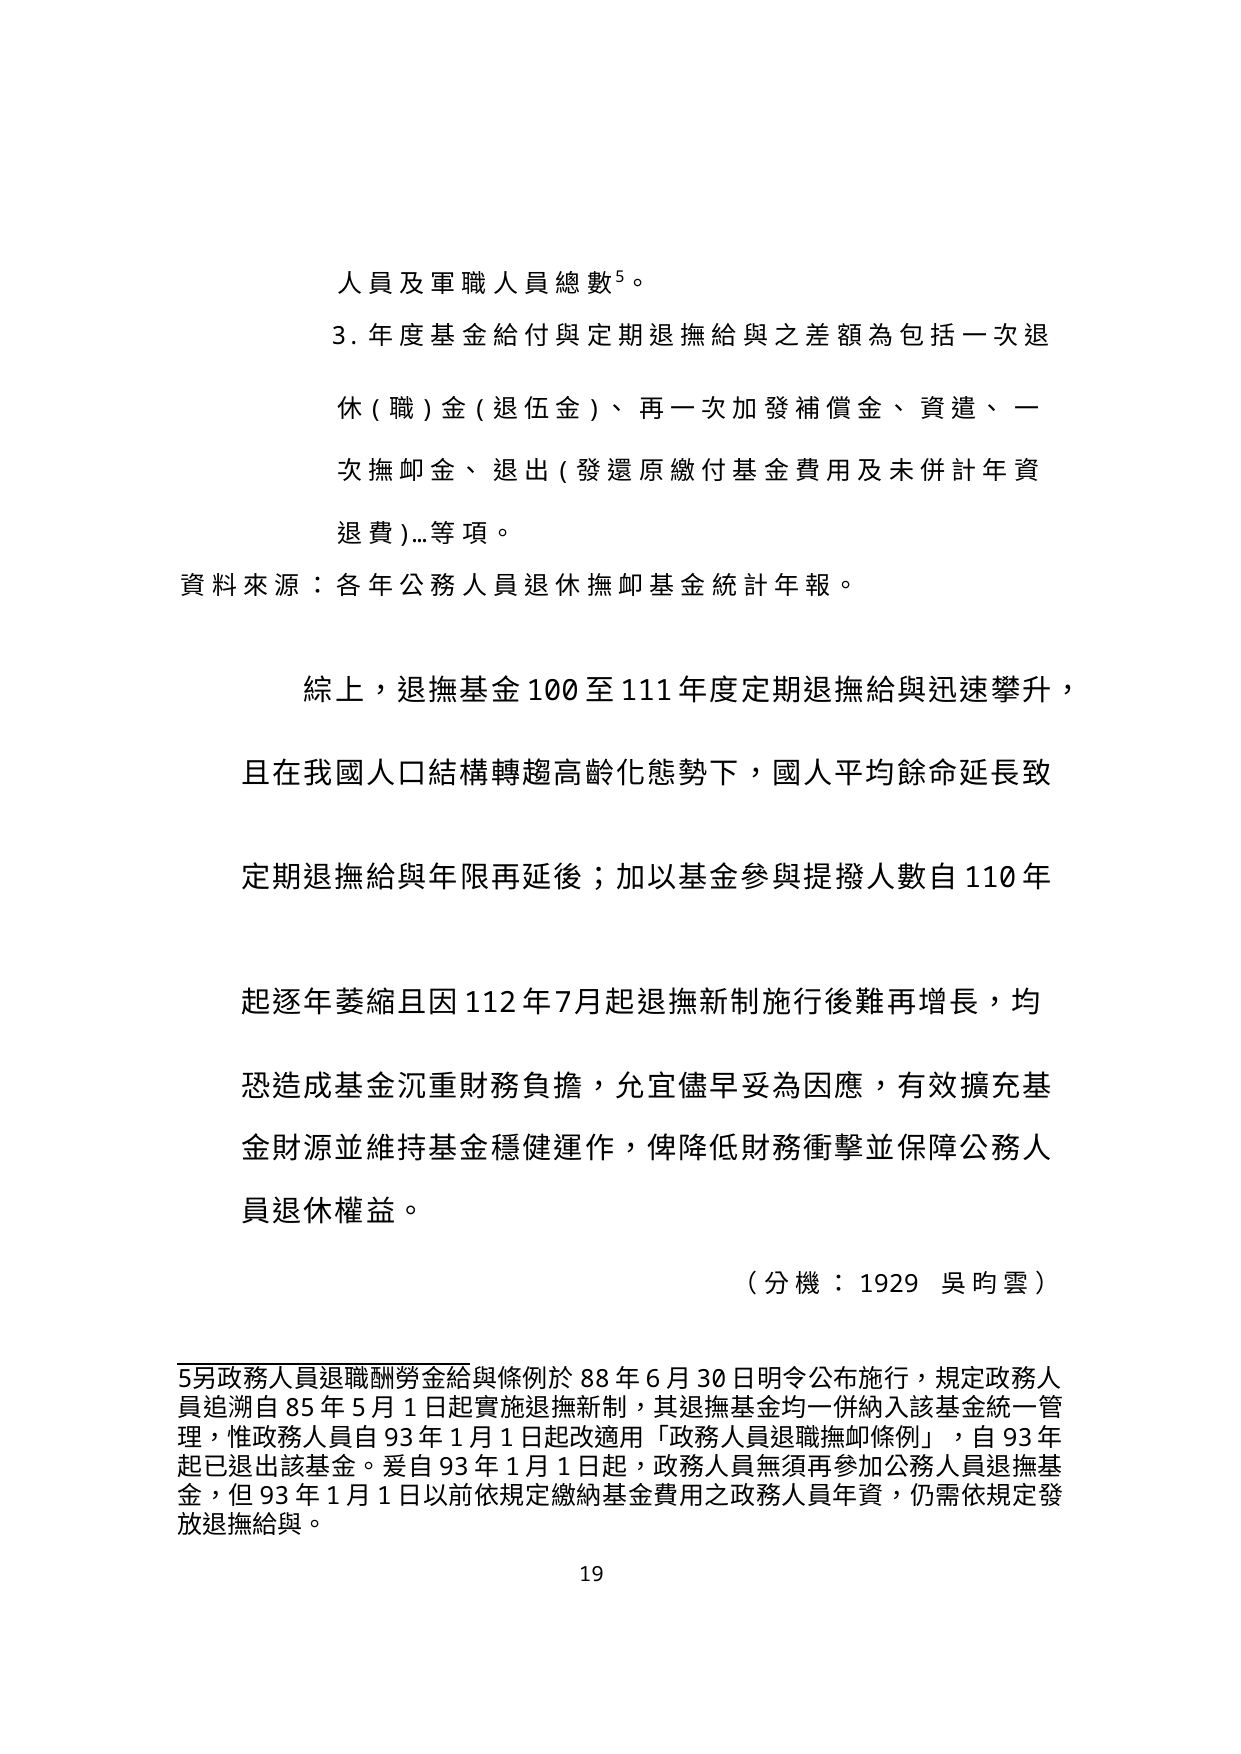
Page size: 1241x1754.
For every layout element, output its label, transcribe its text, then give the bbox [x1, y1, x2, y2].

text 資料來源：各年公務人員退休撫卹基金統計年報。 [177, 542, 1063, 604]
text 2.參與基金人數係指參加退撫基金之公務人員、教育人員及軍職人員總數。 [177, 229, 1063, 292]
text 綜上，退撫基金100至111年度定期退撫給與迅速攀升，且在我國人口結構轉趨高齡化態勢下，國人平均餘命延長致定期退撫給與年限再延後；加以基金參與提撥人數自110年起逐年萎縮且因112年7月起退撫新制施行後難再增長，均恐造成基金沉重財務負擔，允宜儘早妥為因應，有效擴充基金財源並維持基金穩健運作，俾降低財務衝擊並保障公務人員退休權益。 [236, 604, 1063, 1229]
text （分機：1929 吳昀雲） [177, 1229, 1063, 1292]
text 另政務人員退職酬勞金給與條例於88年6月30日明令公布施行，規定政務人員追溯自85年5月1日起實施退撫新制，其退撫基金均一併納入該基金統一管理，惟政務人員自93年1月1日起改適用「政務人員退職撫卹條例」，自93年起已退出該基金。爰自93年1月1日起，政務人員無須再參加公務人員退撫基金，但93年1月1日以前依規定繳納基金費用之政務人員年資，仍需依規定發放退撫給與。 [177, 1364, 1063, 1539]
text 3.年度基金給付與定期退撫給與之差額為包括一次退休(職)金(退伍金)、再一次加發補償金、資遣、一次撫卹金、退出(發還原繳付基金費用及未併計年資退費)…等項。 [177, 292, 1063, 542]
